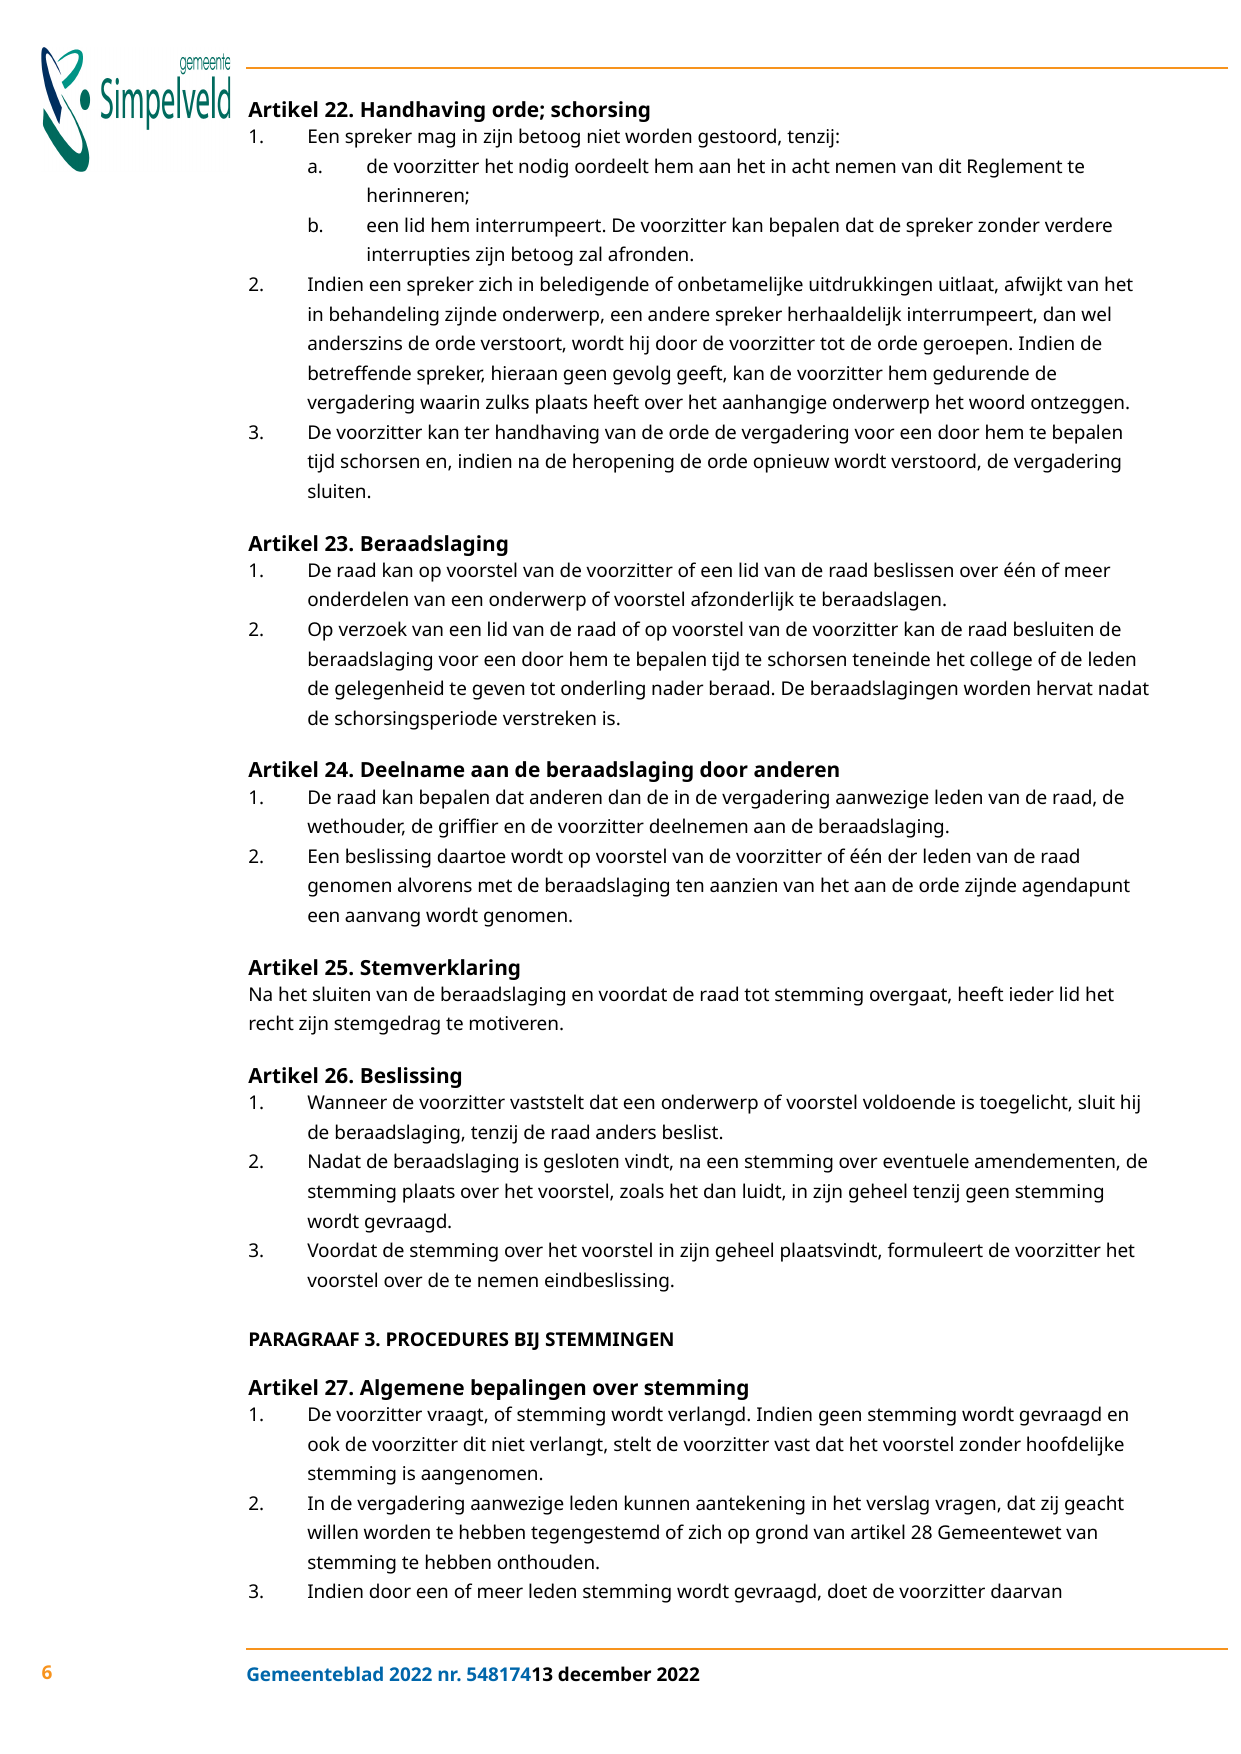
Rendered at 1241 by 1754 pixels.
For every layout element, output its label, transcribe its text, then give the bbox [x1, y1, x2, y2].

text Na het sluiten van de beraadslaging en voordat de raad tot stemming overgaat, heeft ieder lid het recht zijn stemgedrag te motiveren. [248, 981, 1152, 1036]
text Artikel 26. Beslissing [248, 1061, 1152, 1089]
list Wanneer de voorzitter vaststelt dat een onderwerp of voorstel voldoende is toegelicht, sluit hij de beraadslaging, tenzij de raad anders beslist. [248, 1089, 1152, 1145]
list Op verzoek van een lid van de raad of op voorstel van de voorzitter kan de raad besluiten de beraadslaging voor een door hem te bepalen tijd te schorsen teneinde het college of de leden de gelegenheid te geven tot onderling nader beraad. De beraadslagingen worden hervat nadat de schorsingsperiode verstreken is. [248, 616, 1152, 731]
list Nadat de beraadslaging is gesloten vindt, na een stemming over eventuele amendementen, de stemming plaats over het voorstel, zoals het dan luidt, in zijn geheel tenzij geen stemming wordt gevraagd. [248, 1149, 1152, 1233]
list Voordat de stemming over het voorstel in zijn geheel plaatsvindt, formuleert de voorzitter het voorstel over de te nemen eindbeslissing. [248, 1237, 1152, 1293]
list De voorzitter kan ter handhaving van de orde de vergadering voor een door hem te bepalen tijd schorsen en, indien na de heropening de orde opnieuw wordt verstoord, de vergadering sluiten. [248, 419, 1152, 504]
text Artikel 27. Algemene bepalingen over stemming [248, 1373, 1152, 1401]
text Artikel 22. Handhaving orde; schorsing [248, 95, 1152, 123]
list de voorzitter het nodig oordeelt hem aan het in acht nemen van dit Reglement te herinneren; [307, 153, 1152, 208]
text PARAGRAAF 3. PROCEDURES BIJ STEMMINGEN [248, 1326, 1152, 1352]
picture [41, 47, 231, 172]
text Artikel 24. Deelname aan de beraadslaging door anderen [248, 755, 1152, 784]
list Indien door een of meer leden stemming wordt gevraagd, doet de voorzitter daarvan [248, 1579, 1152, 1604]
list De voorzitter vraagt, of stemming wordt verlangd. Indien geen stemming wordt gevraagd en ook de voorzitter dit niet verlangt, stelt de voorzitter vast dat het voorstel zonder hoofdelijke stemming is aangenomen. [248, 1401, 1152, 1486]
list Een beslissing daartoe wordt op voorstel van de voorzitter of één der leden van de raad genomen alvorens met de beraadslaging ten aanzien van het aan de orde zijnde agendapunt een aanvang wordt genomen. [248, 843, 1152, 928]
list Indien een spreker zich in beledigende of onbetamelijke uitdrukkingen uitlaat, afwijkt van het in behandeling zijnde onderwerp, een andere spreker herhaaldelijk interrumpeert, dan wel anderszins de orde verstoort, wordt hij door de voorzitter tot de orde geroepen. Indien de betreffende spreker, hieraan geen gevolg geeft, kan de voorzitter hem gedurende de vergadering waarin zulks plaats heeft over het aanhangige onderwerp het woord ontzeggen. [248, 271, 1152, 415]
list Een spreker mag in zijn betoog niet worden gestoord, tenzij: [248, 123, 1152, 149]
list De raad kan bepalen dat anderen dan de in de vergadering aanwezige leden van de raad, de wethouder, de griffier en de voorzitter deelnemen aan de beraadslaging. [248, 784, 1152, 839]
list een lid hem interrumpeert. De voorzitter kan bepalen dat de spreker zonder verdere interrupties zijn betoog zal afronden. [307, 212, 1152, 267]
text Artikel 23. Beraadslaging [248, 529, 1152, 557]
list In de vergadering aanwezige leden kunnen aantekening in het verslag vragen, dat zij geacht willen worden te hebben tegengestemd of zich op grond van artikel 28 Gemeentewet van stemming te hebben onthouden. [248, 1490, 1152, 1575]
list De raad kan op voorstel van de voorzitter of een lid van de raad beslissen over één of meer onderdelen van een onderwerp of voorstel afzonderlijk te beraadslagen. [248, 557, 1152, 612]
text Artikel 25. Stemverklaring [248, 953, 1152, 981]
